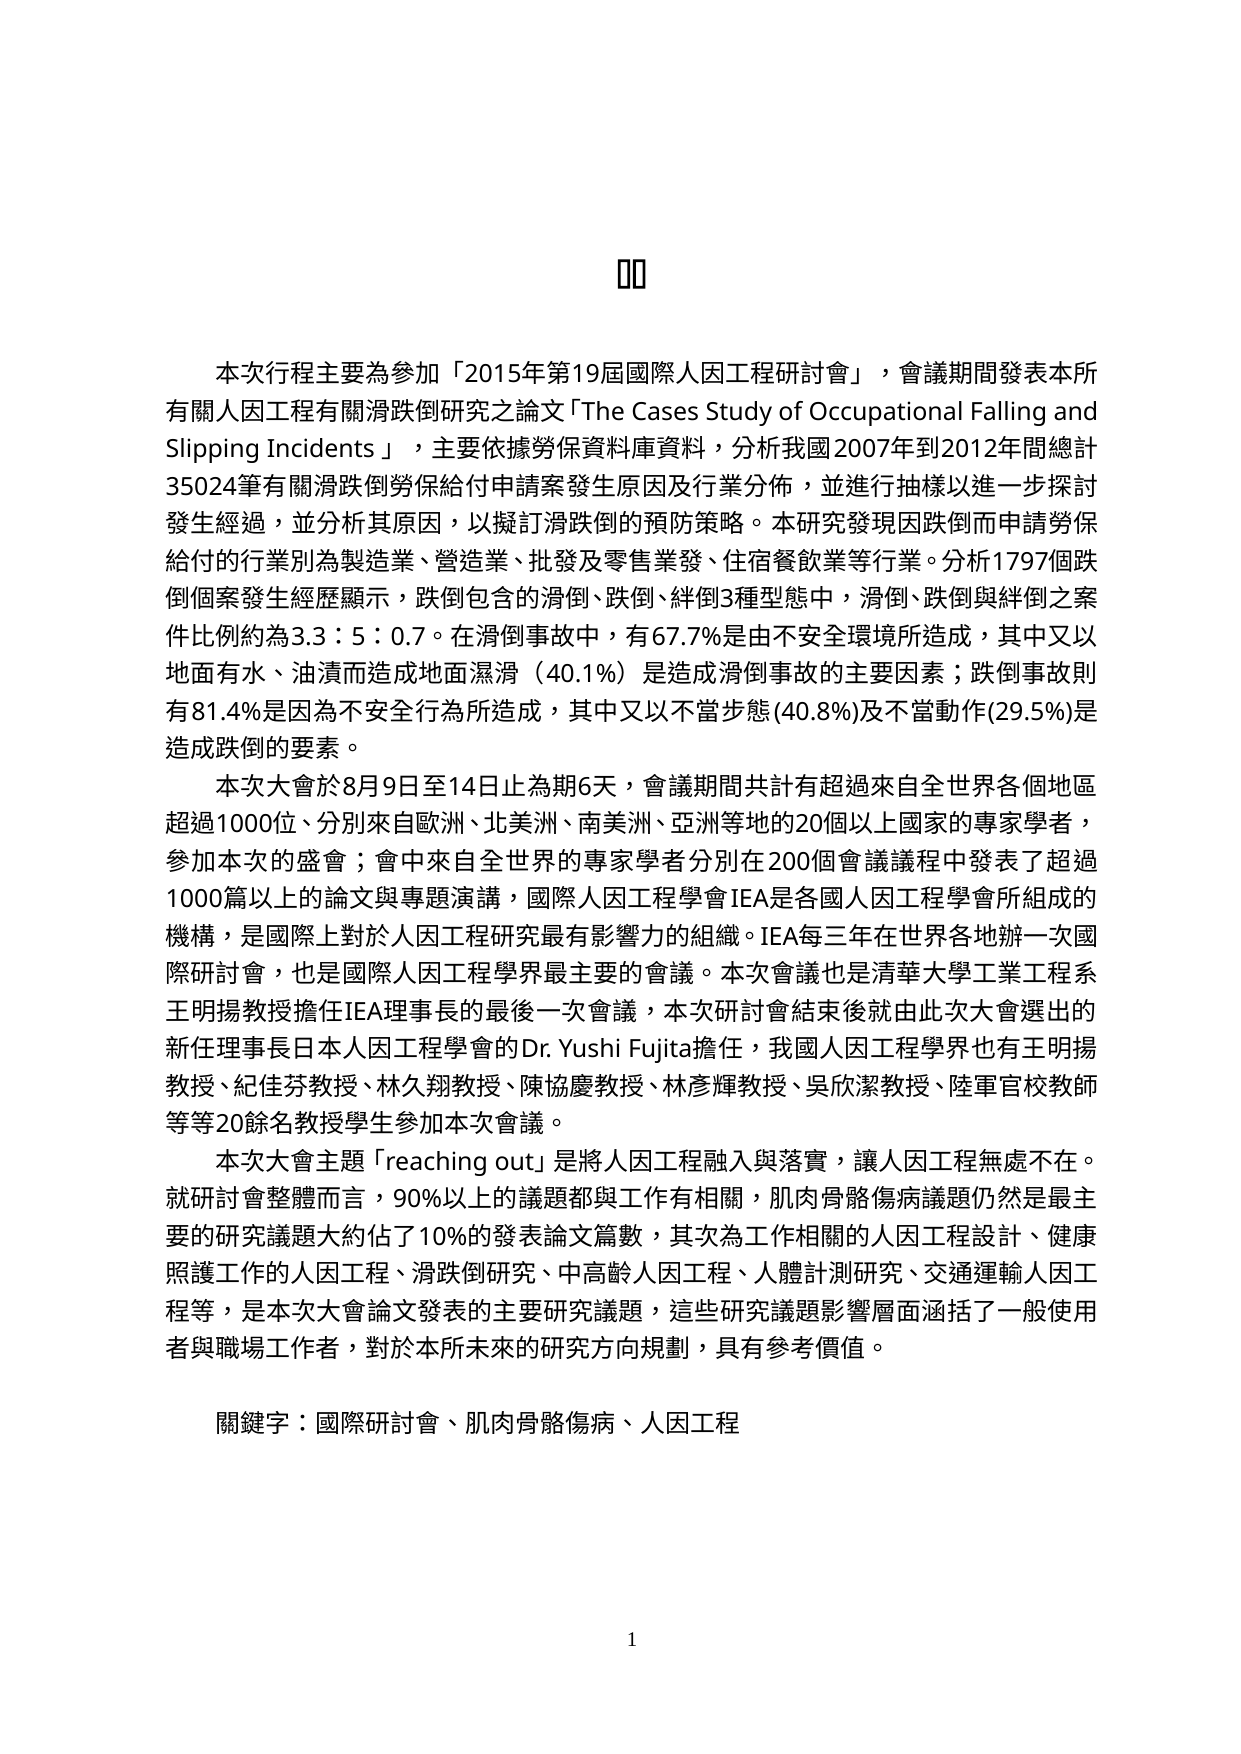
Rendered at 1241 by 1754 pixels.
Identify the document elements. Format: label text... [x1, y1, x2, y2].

text 摘要 [165, 240, 1098, 315]
text 本次大會於8月9日至14日止為期6天，會議期間共計有超過來自全世界各個地區超過1000位、分別來自歐洲、北美洲、南美洲、亞洲等地的20個以上國家的專家學者，參加本次的盛會；會中來自全世界的專家學者分別在200個會議議程中發表了超過1000篇以上的論文與專題演講，國際人因工程學會IEA是各國人因工程學會所組成的機構，是國際上對於人因工程研究最有影響力的組織。IEA每三年在世界各地辦一次國際研討會，也是國際人因工程學界最主要的會議。本次會議也是清華大學工業工程系王明揚教授擔任IEA理事長的最後一次會議，本次研討會結束後就由此次大會選出的新任理事長日本人因工程學會的Dr. Yushi Fujita擔任，我國人因工程學界也有王明揚教授、紀佳芬教授、林久翔教授、陳協慶教授、林彥輝教授、吳欣潔教授、陸軍官校教師等等20餘名教授學生參加本次會議。 [165, 765, 1098, 1140]
text 關鍵字：國際研討會、肌肉骨骼傷病、人因工程 [165, 1403, 1098, 1440]
text 本次行程主要為參加「2015年第19屆國際人因工程研討會」，會議期間發表本所有關人因工程有關滑跌倒研究之論文「The Cases Study of Occupational Falling and Slipping Incidents 」，主要依據勞保資料庫資料，分析我國2007年到2012年間總計35024筆有關滑跌倒勞保給付申請案發生原因及行業分佈，並進行抽樣以進一步探討發生經過，並分析其原因，以擬訂滑跌倒的預防策略。本研究發現因跌倒而申請勞保給付的行業別為製造業、營造業、批發及零售業發、住宿餐飲業等行業。分析1797個跌倒個案發生經歷顯示，跌倒包含的滑倒、跌倒、絆倒3種型態中，滑倒、跌倒與絆倒之案件比例約為3.3：5：0.7。在滑倒事故中，有67.7%是由不安全環境所造成，其中又以地面有水、油漬而造成地面濕滑（40.1%）是造成滑倒事故的主要因素；跌倒事故則有81.4%是因為不安全行為所造成，其中又以不當步態(40.8%)及不當動作(29.5%)是造成跌倒的要素。 [165, 353, 1098, 765]
text 本次大會主題「reaching out」是將人因工程融入與落實，讓人因工程無處不在。就研討會整體而言，90%以上的議題都與工作有相關，肌肉骨骼傷病議題仍然是最主要的研究議題大約佔了10%的發表論文篇數，其次為工作相關的人因工程設計、健康照護工作的人因工程、滑跌倒研究、中高齡人因工程、人體計測研究、交通運輸人因工程等，是本次大會論文發表的主要研究議題，這些研究議題影響層面涵括了一般使用者與職場工作者，對於本所未來的研究方向規劃，具有參考價值。 [165, 1140, 1098, 1365]
